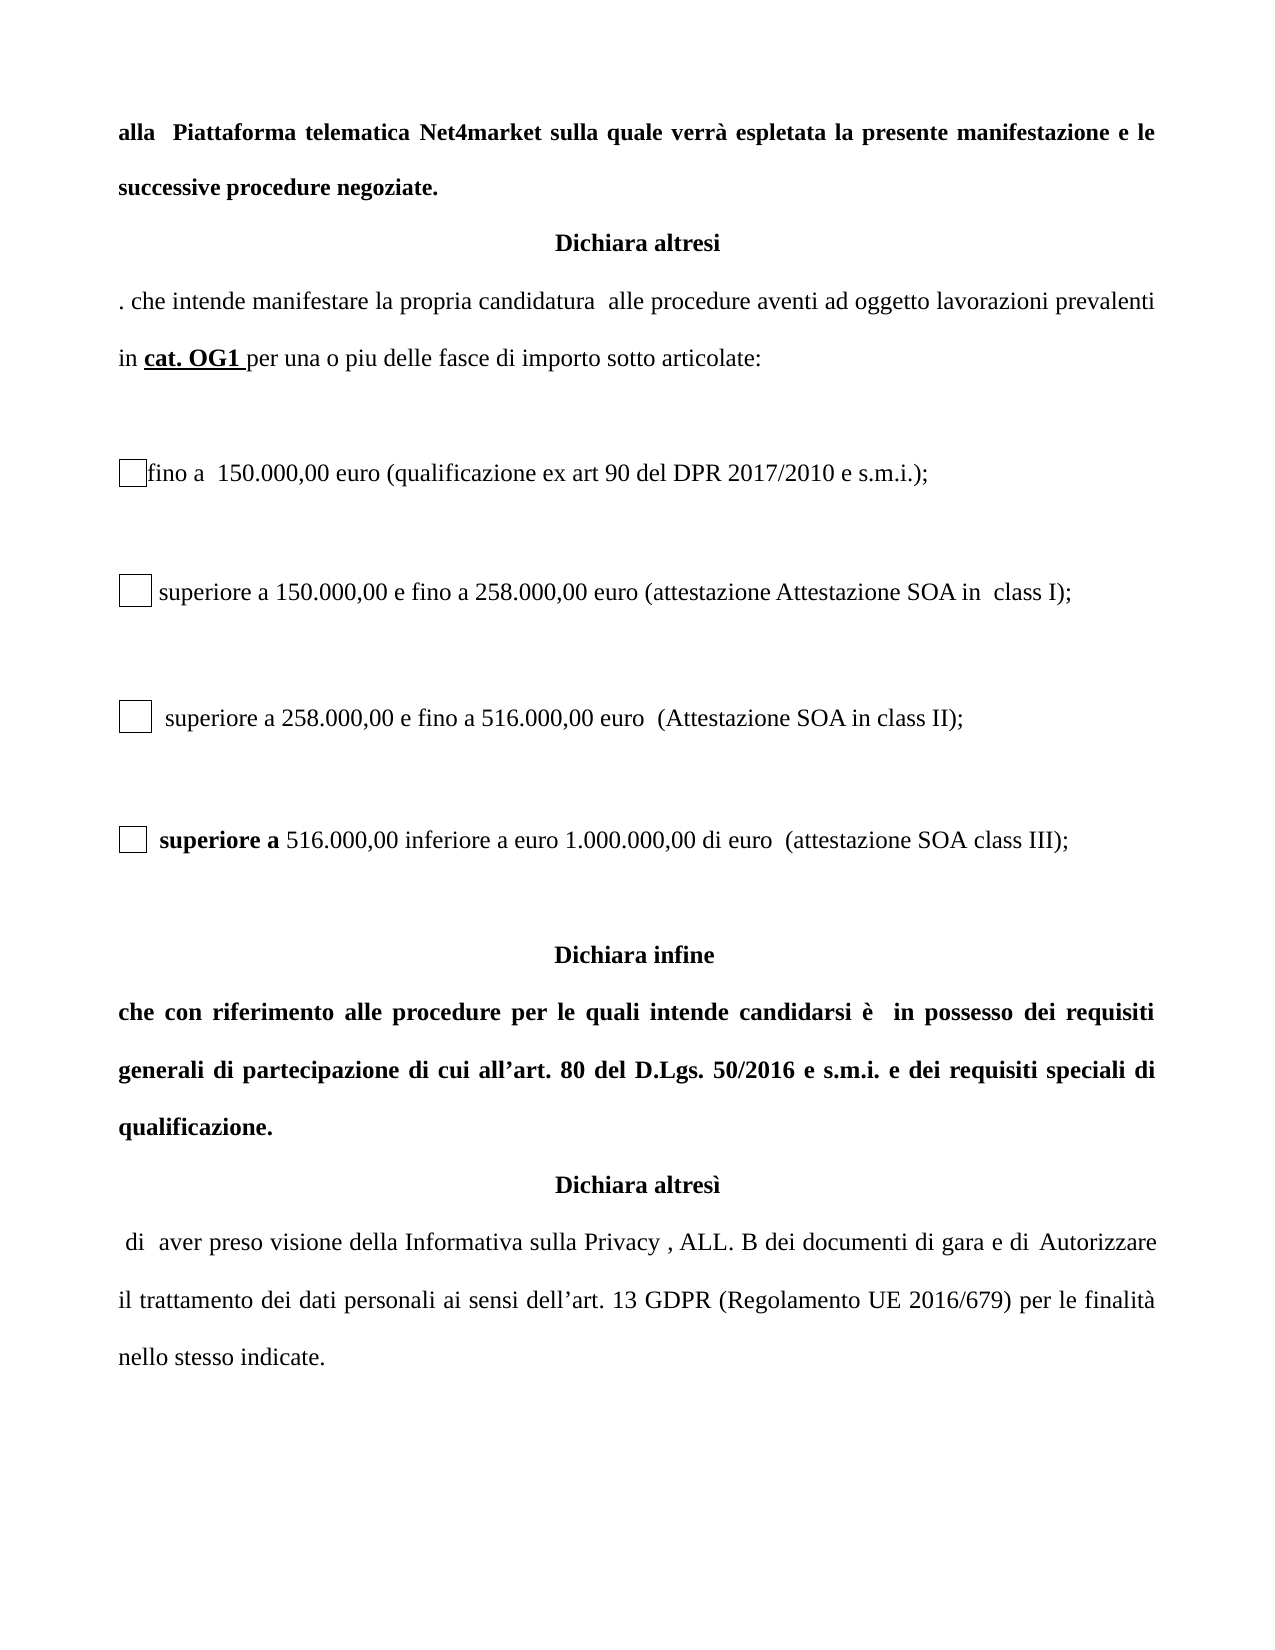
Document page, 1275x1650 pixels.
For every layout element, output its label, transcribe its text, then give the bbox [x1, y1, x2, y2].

text Dichiara infine [118, 940, 1157, 968]
text superiore a 258.000,00 e fino a 516.000,00 euro (Attestazione SOA in class II); [118, 699, 1157, 733]
text Dichiara altresì [118, 1170, 1157, 1198]
text che con riferimento alle procedure per le quali intende candidarsi è in possesso dei requisiti generali di partecipazione di cui all’art. 80 del D.Lgs. 50/2016 e s.m.i. e dei requisiti speciali di qualificazione. [118, 997, 1157, 1141]
text di aver preso visione della Informativa sulla Privacy , ALL. B dei documenti di gara e di Autorizzare il trattamento dei dati personali ai sensi dell’art. 13 GDPR (Regolamento UE 2016/679) per le finalità nello stesso indicate. [118, 1227, 1157, 1371]
text Dichiara altresi [118, 228, 1157, 257]
text fino a 150.000,00 euro (qualificazione ex art 90 del DPR 2017/2010 e s.m.i.); [118, 458, 1157, 487]
text superiore a 516.000,00 inferiore a euro 1.000.000,00 di euro (attestazione SOA class III); [118, 825, 1157, 853]
text alla Piattaforma telematica Net4market sulla quale verrà espletata la presente manifestazione e le successive procedure negoziate. [118, 118, 1157, 201]
text superiore a 150.000,00 e fino a 258.000,00 euro (attestazione Attestazione SOA in class I); [118, 573, 1157, 608]
text . che intende manifestare la propria candidatura alle procedure aventi ad oggetto lavorazioni prevalenti in cat. OG1 per una o piu delle fasce di importo sotto articolate: [118, 286, 1157, 372]
